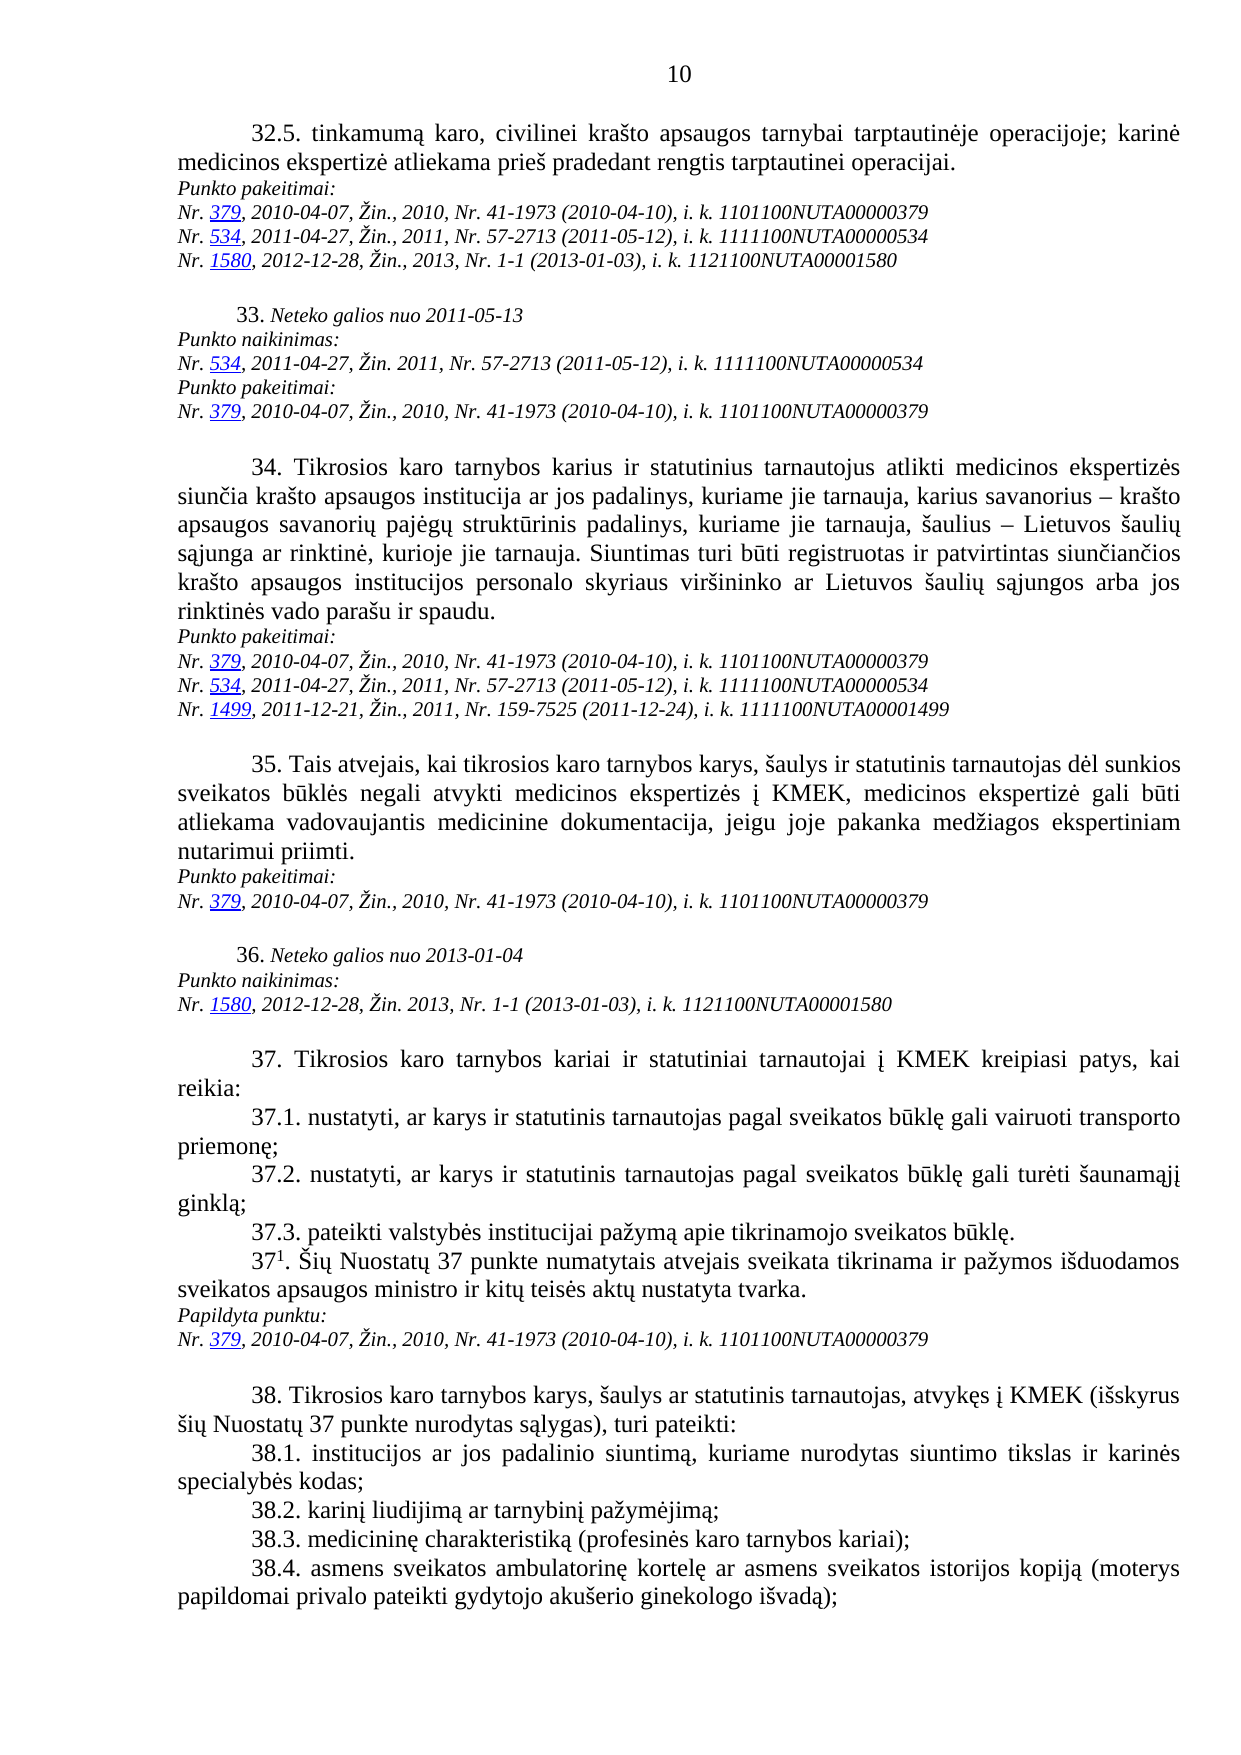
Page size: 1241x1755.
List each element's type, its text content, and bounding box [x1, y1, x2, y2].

text 38.4. asmens sveikatos ambulatorinę kortelę ar asmens sveikatos istorijos kopiją (moterys papildomai privalo pateikti gydytojo akušerio ginekologo išvadą); [177, 1553, 1181, 1610]
text 37.3. pateikti valstybės institucijai pažymą apie tikrinamojo sveikatos būklę. [177, 1217, 1181, 1246]
text 38.1. institucijos ar jos padalinio siuntimą, kuriame nurodytas siuntimo tikslas ir karinės specialybės kodas; [177, 1438, 1181, 1495]
text 38.3. medicininę charakteristiką (profesinės karo tarnybos kariai); [177, 1524, 1181, 1553]
text Punkto pakeitimai: [177, 624, 1181, 648]
text 36. Neteko galios nuo 2013-01-04 [177, 941, 1181, 968]
text Nr. 379, 2010-04-07, Žin., 2010, Nr. 41-1973 (2010-04-10), i. k. 1101100NUTA00000379 [177, 200, 1181, 224]
text Punkto naikinimas: [177, 327, 1181, 351]
text 371. Šių Nuostatų 37 punkte numatytais atvejais sveikata tikrinama ir pažymos išduodamos sveikatos apsaugos ministro ir kitų teisės aktų nustatyta tvarka. [177, 1246, 1181, 1303]
text Nr. 379, 2010-04-07, Žin., 2010, Nr. 41-1973 (2010-04-10), i. k. 1101100NUTA00000379 [177, 888, 1181, 913]
text Nr. 534, 2011-04-27, Žin., 2011, Nr. 57-2713 (2011-05-12), i. k. 1111100NUTA00000534 [177, 224, 1181, 248]
text Punkto pakeitimai: [177, 864, 1181, 888]
text Punkto pakeitimai: [177, 176, 1181, 200]
text Nr. 1580, 2012-12-28, Žin., 2013, Nr. 1-1 (2013-01-03), i. k. 1121100NUTA00001580 [177, 248, 1181, 272]
text Papildyta punktu: [177, 1303, 1181, 1327]
text Nr. 379, 2010-04-07, Žin., 2010, Nr. 41-1973 (2010-04-10), i. k. 1101100NUTA00000379 [177, 1327, 1181, 1351]
text Nr. 379, 2010-04-07, Žin., 2010, Nr. 41-1973 (2010-04-10), i. k. 1101100NUTA00000379 [177, 399, 1181, 423]
text Nr. 1580, 2012-12-28, Žin. 2013, Nr. 1-1 (2013-01-03), i. k. 1121100NUTA00001580 [177, 992, 1181, 1016]
text 35. Tais atvejais, kai tikrosios karo tarnybos karys, šaulys ir statutinis tarnautojas dėl sunkios sveikatos būklės negali atvykti medicinos ekspertizės į KMEK, medicinos ekspertizė gali būti atliekama vadovaujantis medicinine dokumentacija, jeigu joje pakanka medžiagos ekspertiniam nutarimui priimti. [177, 749, 1181, 864]
text Punkto pakeitimai: [177, 375, 1181, 399]
text 34. Tikrosios karo tarnybos karius ir statutinius tarnautojus atlikti medicinos ekspertizės siunčia krašto apsaugos institucija ar jos padalinys, kuriame jie tarnauja, karius savanorius – krašto apsaugos savanorių pajėgų struktūrinis padalinys, kuriame jie tarnauja, šaulius – Lietuvos šaulių sąjunga ar rinktinė, kurioje jie tarnauja. Siuntimas turi būti registruotas ir patvirtintas siunčiančios krašto apsaugos institucijos personalo skyriaus viršininko ar Lietuvos šaulių sąjungos arba jos rinktinės vado parašu ir spaudu. [177, 452, 1181, 624]
text 37. Tikrosios karo tarnybos kariai ir statutiniai tarnautojai į KMEK kreipiasi patys, kai reikia: [177, 1044, 1181, 1102]
text 37.2. nustatyti, ar karys ir statutinis tarnautojas pagal sveikatos būklę gali turėti šaunamąjį ginklą; [177, 1159, 1181, 1217]
text Nr. 534, 2011-04-27, Žin., 2011, Nr. 57-2713 (2011-05-12), i. k. 1111100NUTA00000534 [177, 673, 1181, 697]
text Nr. 1499, 2011-12-21, Žin., 2011, Nr. 159-7525 (2011-12-24), i. k. 1111100NUTA00001499 [177, 697, 1181, 721]
text 38.2. karinį liudijimą ar tarnybinį pažymėjimą; [177, 1495, 1181, 1524]
text Punkto naikinimas: [177, 968, 1181, 992]
text Nr. 534, 2011-04-27, Žin. 2011, Nr. 57-2713 (2011-05-12), i. k. 1111100NUTA00000534 [177, 351, 1181, 375]
text Nr. 379, 2010-04-07, Žin., 2010, Nr. 41-1973 (2010-04-10), i. k. 1101100NUTA00000379 [177, 648, 1181, 673]
text 38. Tikrosios karo tarnybos karys, šaulys ar statutinis tarnautojas, atvykęs į KMEK (išskyrus šių Nuostatų 37 punkte nurodytas sąlygas), turi pateikti: [177, 1380, 1181, 1438]
text 32.5. tinkamumą karo, civilinei krašto apsaugos tarnybai tarptautinėje operacijoje; karinė medicinos ekspertizė atliekama prieš pradedant rengtis tarptautinei operacijai. [177, 118, 1181, 176]
text 37.1. nustatyti, ar karys ir statutinis tarnautojas pagal sveikatos būklę gali vairuoti transporto priemonę; [177, 1102, 1181, 1159]
text 33. Neteko galios nuo 2011-05-13 [177, 301, 1181, 327]
